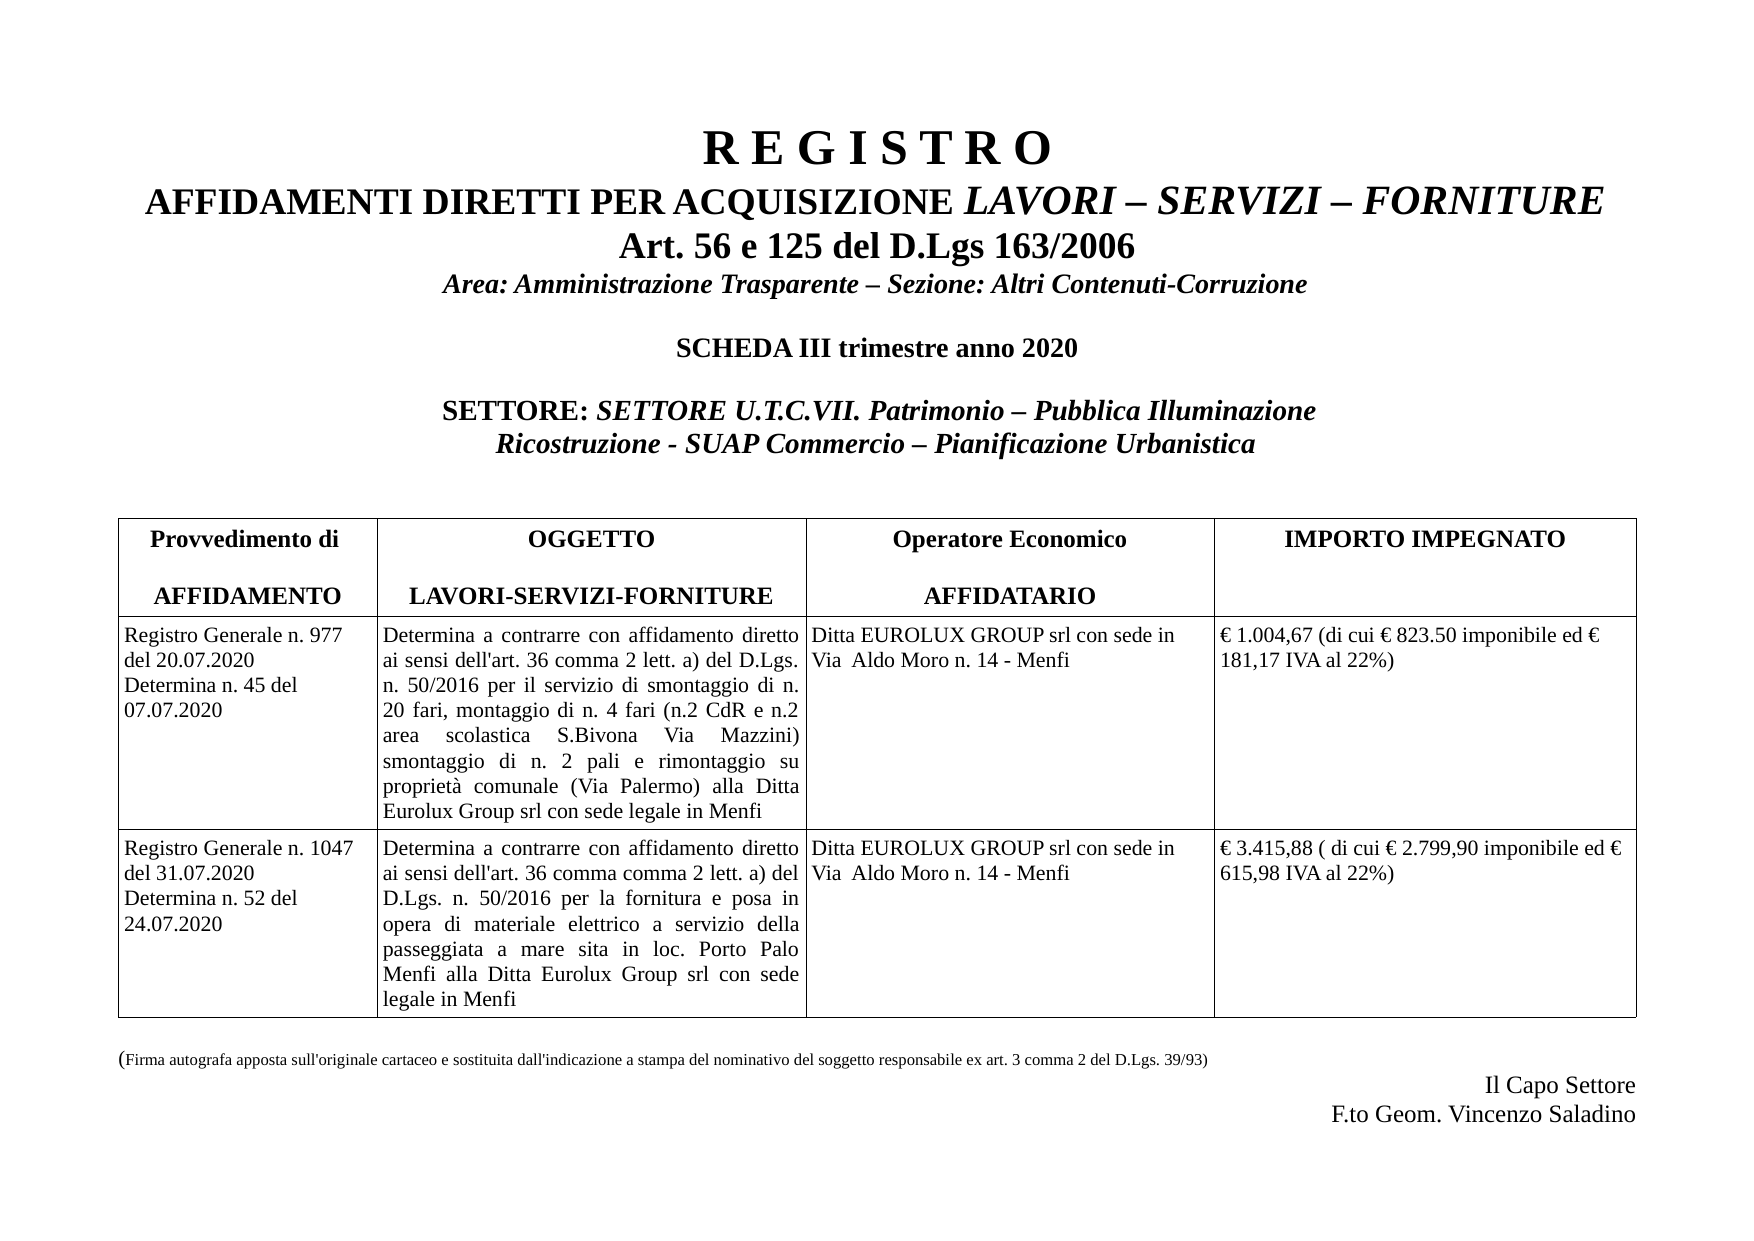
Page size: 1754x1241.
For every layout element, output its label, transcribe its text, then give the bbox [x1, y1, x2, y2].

text Art. 56 e 125 del D.Lgs 163/2006 [118, 223, 1636, 267]
text SCHEDA III trimestre anno 2020 [118, 331, 1636, 364]
table_header Provvedimento di AFFIDAMENTO [119, 519, 377, 616]
table_cell Determina a contrarre con affidamento diretto ai sensi dell'art. 36 comma 2 lett. a) del D.Lgs. n. 50/2016 per il servizio di smontaggio di n. 20 fari, montaggio di n. 4 fari (n.2 CdR e n.2 area scolastica S.Bivona Via Mazzini) smontaggio di n. 2 pali e rimontaggio su proprietà comunale (Via Palermo) alla Ditta Eurolux Group srl con sede legale in Menfi [378, 617, 806, 829]
text Area: Amministrazione Trasparente – Sezione: Altri Contenuti-Corruzione [118, 267, 1636, 299]
table_cell Registro Generale n. 977 del 20.07.2020 Determina n. 45 del 07.07.2020 [119, 617, 377, 829]
table_cell Determina a contrarre con affidamento diretto ai sensi dell'art. 36 comma comma 2 lett. a) del D.Lgs. n. 50/2016 per la fornitura e posa in opera di materiale elettrico a servizio della passeggiata a mare sita in loc. Porto Palo Menfi alla Ditta Eurolux Group srl con sede legale in Menfi [378, 830, 806, 1017]
text R E G I S T R O [118, 118, 1636, 176]
table_cell Ditta EUROLUX GROUP srl con sede in Via Aldo Moro n. 14 - Menfi [807, 830, 1214, 1017]
text F.to Geom. Vincenzo Saladino [118, 1099, 1636, 1128]
table_header IMPORTO IMPEGNATO [1215, 519, 1636, 616]
text SETTORE: SETTORE U.T.C.VII. Patrimonio – Pubblica Illuminazione [118, 393, 1636, 427]
text Il Capo Settore [118, 1070, 1636, 1099]
table_header OGGETTO LAVORI-SERVIZI-FORNITURE [378, 519, 806, 616]
table_cell € 3.415,88 ( di cui € 2.799,90 imponibile ed € 615,98 IVA al 22%) [1215, 830, 1636, 1017]
table_cell Registro Generale n. 1047 del 31.07.2020 Determina n. 52 del 24.07.2020 [119, 830, 377, 1017]
table_header Operatore Economico AFFIDATARIO [807, 519, 1214, 616]
text (Firma autografa apposta sull'originale cartaceo e sostituita dall'indicazione a stampa del nominativo del soggetto responsabile ex art. 3 comma 2 del D.Lgs. 39/93) [118, 1046, 1636, 1070]
text Ricostruzione - SUAP Commercio – Pianificazione Urbanistica [118, 427, 1636, 460]
table_cell € 1.004,67 (di cui € 823.50 imponibile ed € 181,17 IVA al 22%) [1215, 617, 1636, 829]
text AFFIDAMENTI DIRETTI PER ACQUISIZIONE LAVORI – SERVIZI – FORNITURE [118, 176, 1636, 223]
table_cell Ditta EUROLUX GROUP srl con sede in Via Aldo Moro n. 14 - Menfi [807, 617, 1214, 829]
